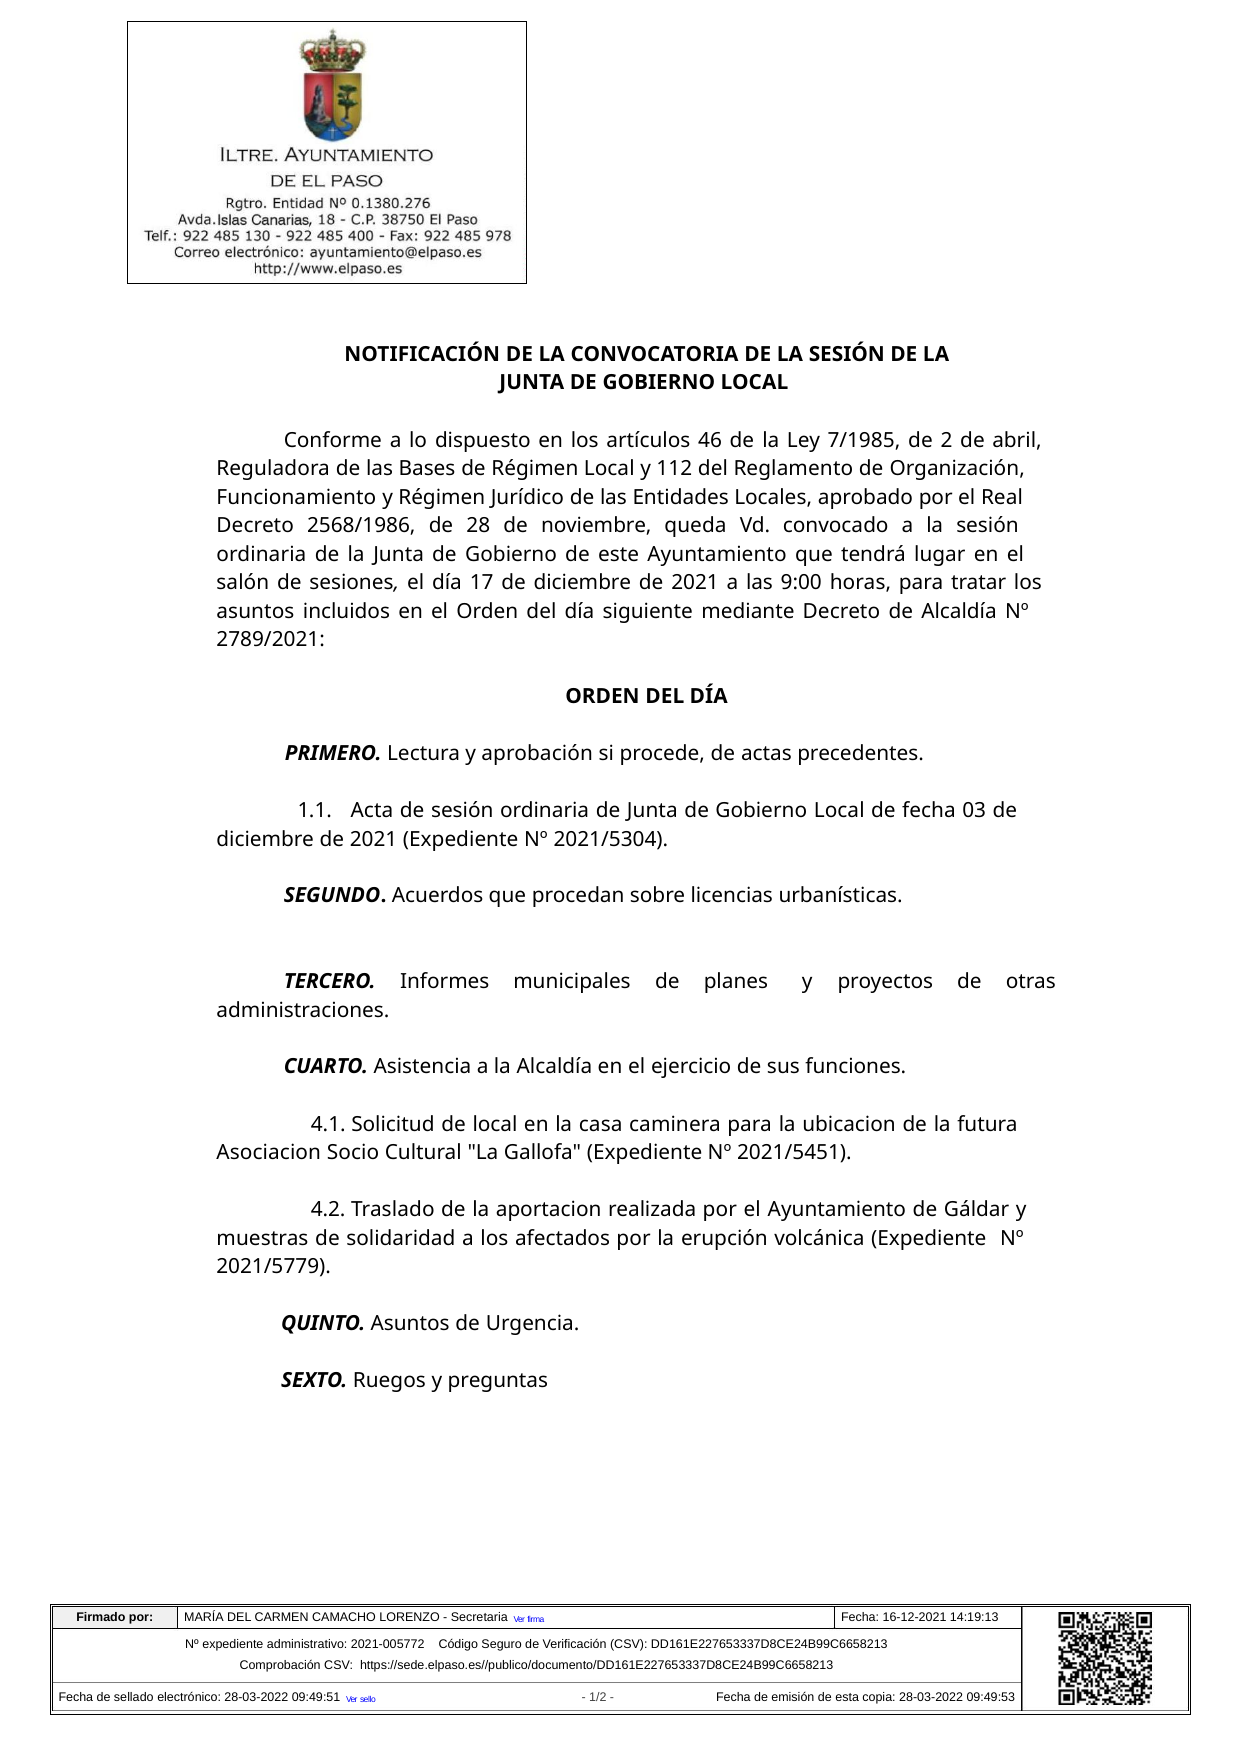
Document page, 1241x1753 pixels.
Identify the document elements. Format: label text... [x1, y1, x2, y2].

text ORDEN DEL DÍA [565, 683, 1089, 708]
text Fecha de sellado electrónico: 28-03-2022 09:49:51 Ver sello [58, 1690, 403, 1704]
text proyectos de otras [837, 969, 1089, 994]
text .2. Traslado de la aportacion realizada por el Ayuntamiento de Gáldar y [322, 1197, 1090, 1222]
text 4 [313, 1203, 318, 1211]
text administraciones. [216, 997, 802, 1022]
text SEGUNDO. Acuerdos que procedan sobre licencias urbanísticas. [283, 882, 960, 908]
text asuntos incluidos en el Orden del día siguiente mediante Decreto de Alcaldía Nº [216, 598, 1090, 623]
picture [128, 22, 526, 283]
text Comprobación CSV: https://sede.elpaso.es//publico/documento/DD161E227653337D8CE24B99C6658213 [239, 1658, 913, 1672]
text Nº expediente administrativo: 2021-005772 Código Seguro de Verificación (CSV): DD161E227653337D8CE24B99C6658213 [185, 1638, 913, 1652]
text Asociacion Socio Cultural "La Gallofa" (Expediente Nº 2021/5451). [216, 1140, 902, 1165]
text .1. Acta de sesión ordinaria de Junta de Gobierno Local de fecha 03 de [309, 797, 1089, 822]
text Funcionamiento y Régimen Jurídico de las Entidades Locales, aprobado por el Real [216, 484, 1090, 509]
text 4 [311, 1197, 322, 1211]
text QUINTO. Asuntos de Urgencia. [281, 1310, 611, 1336]
text 021/5779). [253, 1254, 1090, 1279]
text salón de sesiones, el día 17 de diciembre de 2021 a las 9:00 horas, para tratar los [216, 570, 1090, 595]
text Fecha: 16-12-2021 14:19:13 [841, 1610, 1022, 1624]
text Firmado por: [76, 1610, 172, 1624]
text CUARTO. Asistencia a la Alcaldía en el ejercicio de sus funciones. [283, 1053, 966, 1079]
text TERCERO. Informes municipales de planes [283, 968, 802, 994]
text Conforme a lo dispuesto en los artículos 46 de la Ley 7/1985, de 2 de abril, [283, 427, 1090, 452]
text PRIMERO. Lectura y aprobación si procede, de actas precedentes. [284, 740, 1089, 766]
text Reguladora de las Bases de Régimen Local y 112 del Reglamento de Organización, [216, 456, 1090, 481]
text diciembre de 2021 (Expediente Nº 2021/5304). [216, 826, 709, 851]
text 2 [216, 1254, 253, 1279]
text muestras de solidaridad a los afectados por la erupción volcánica (Expediente Nº [216, 1225, 1090, 1250]
text 2789/2021: [216, 627, 349, 652]
text MARÍA DEL CARMEN CAMACHO LORENZO - Secretaria Ver firma [184, 1610, 573, 1624]
text JUNTA DE GOBIERNO LOCAL [499, 369, 961, 395]
text 1 [297, 798, 334, 823]
text ordinaria de la Junta de Gobierno de este Ayuntamiento que tendrá lugar en el [216, 541, 1090, 566]
text Fecha de emisión de esta copia: 28-03-2022 09:49:53 [716, 1690, 1040, 1704]
picture [51, 1605, 1190, 1714]
text - 1/2 - [581, 1691, 633, 1705]
text 4 [311, 1213, 322, 1222]
text SEXTO. Ruegos y preguntas [281, 1367, 611, 1393]
text y [802, 969, 837, 994]
text NOTIFICACIÓN DE LA CONVOCATORIA DE LA SESIÓN DE LA [344, 341, 961, 366]
text Decreto 2568/1986, de 28 de noviembre, queda Vd. convocado a la sesión [216, 513, 1090, 538]
text 4.1. Solicitud de local en la casa caminera para la ubicacion de la futura [311, 1111, 1090, 1136]
